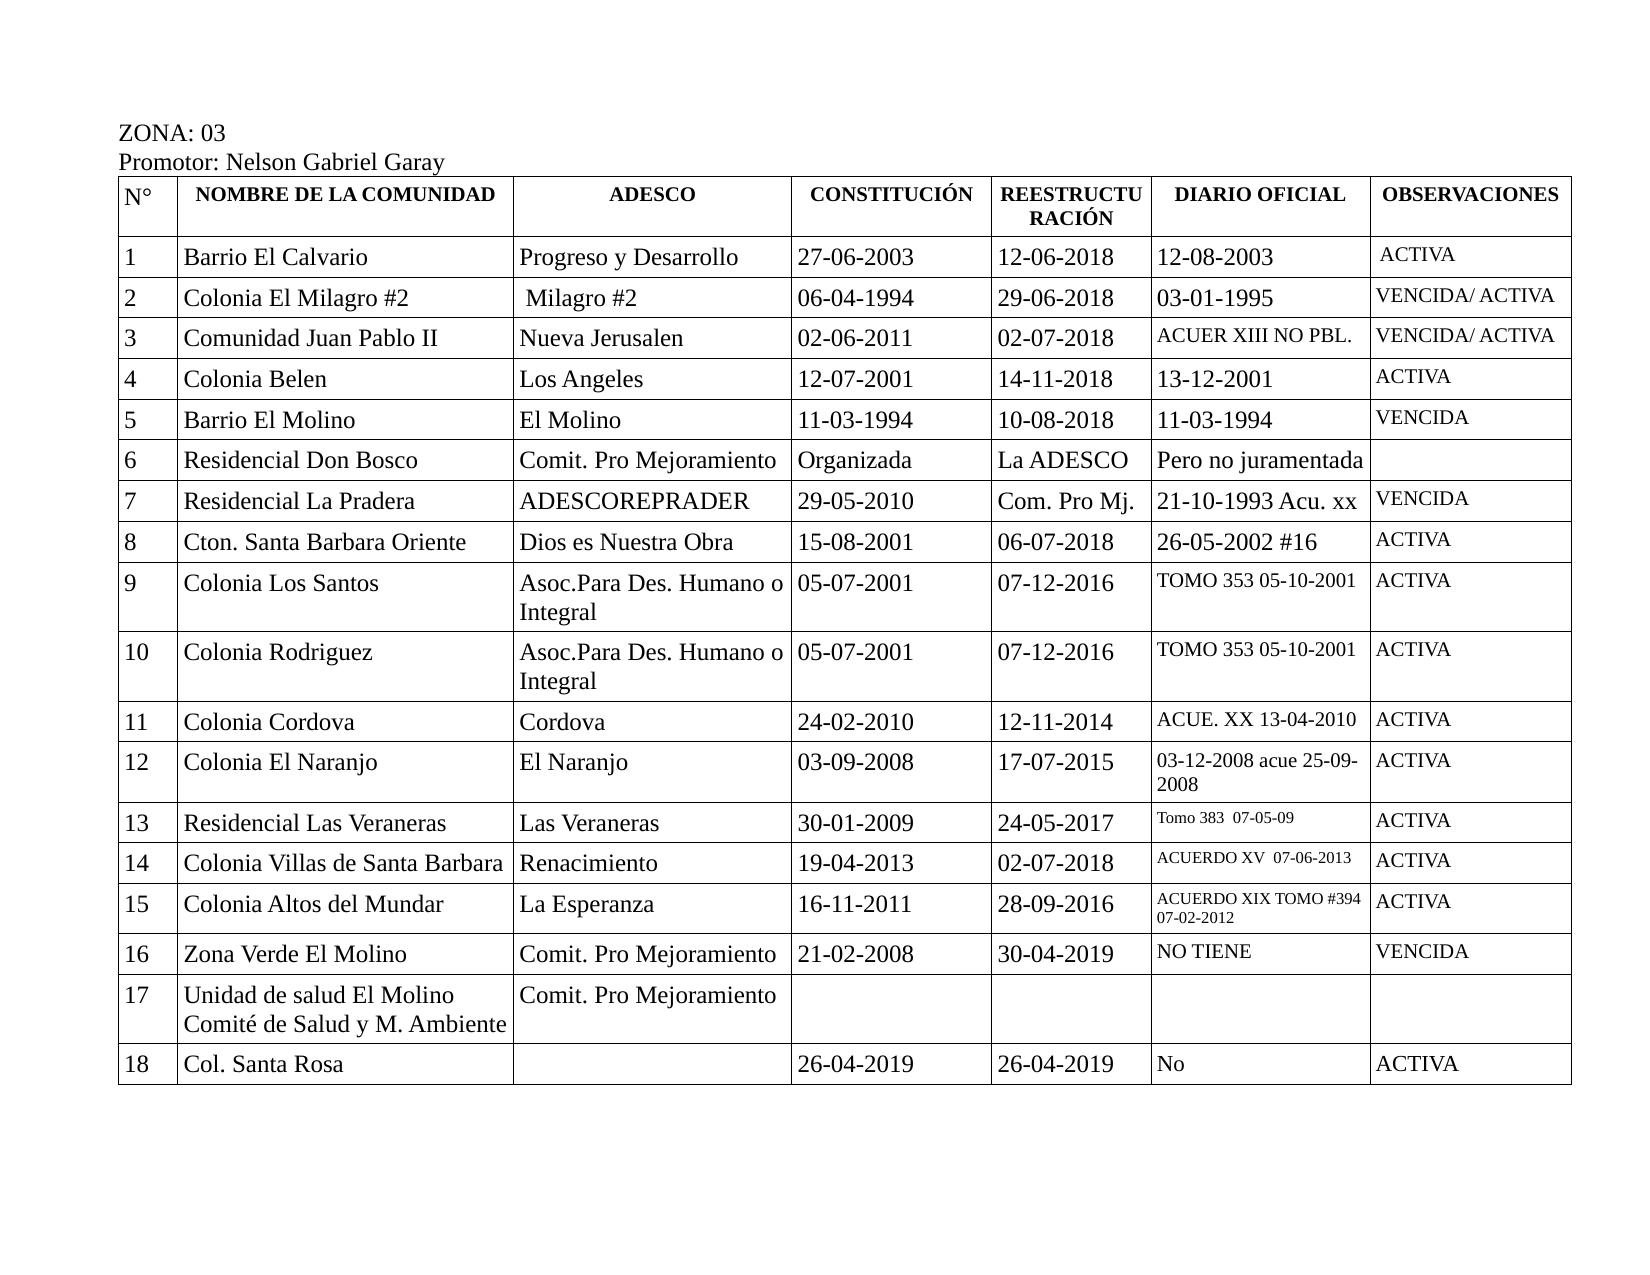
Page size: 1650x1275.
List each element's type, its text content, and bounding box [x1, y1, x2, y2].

table_cell [792, 975, 991, 1043]
table_cell 29-05-2010 [792, 481, 991, 521]
table_cell ACTIVA [1371, 803, 1571, 842]
table_cell Renacimiento [514, 843, 791, 883]
table_cell 02-07-2018 [992, 318, 1151, 358]
table_cell [992, 975, 1151, 1043]
table_cell Colonia El Naranjo [178, 742, 513, 801]
table_header REESTRUCTURACIÓN [992, 177, 1151, 236]
table_cell 03-12-2008 acue 25-09-2008 [1152, 742, 1370, 801]
table_cell Colonia El Milagro #2 [178, 278, 513, 317]
table_cell VENCIDA/ ACTIVA [1371, 318, 1571, 358]
table_cell TOMO 353 05-10-2001 [1152, 563, 1370, 631]
table_cell 12-08-2003 [1152, 237, 1370, 276]
table_cell 16 [119, 934, 177, 974]
table_cell 02-06-2011 [792, 318, 991, 358]
table_cell 10-08-2018 [992, 400, 1151, 439]
table_cell Barrio El Calvario [178, 237, 513, 276]
table_cell Comit. Pro Mejoramiento [514, 440, 791, 480]
table_cell 03-09-2008 [792, 742, 991, 801]
table_header CONSTITUCIÓN [792, 177, 991, 236]
table_cell El Molino [514, 400, 791, 439]
text ZONA: 03 [118, 118, 1532, 147]
table_cell 05-07-2001 [792, 563, 991, 631]
table_cell Progreso y Desarrollo [514, 237, 791, 276]
table_cell 14 [119, 843, 177, 883]
table_cell 7 [119, 481, 177, 521]
table_cell ACTIVA [1371, 563, 1571, 631]
table_cell ACTIVA [1371, 843, 1571, 883]
table_cell 14-11-2018 [992, 359, 1151, 399]
table_cell 15 [119, 884, 177, 933]
table_cell Organizada [792, 440, 991, 480]
table_cell 26-04-2019 [992, 1044, 1151, 1084]
text Promotor: Nelson Gabriel Garay [118, 147, 1532, 176]
table_cell VENCIDA [1371, 934, 1571, 974]
table_cell Colonia Cordova [178, 702, 513, 741]
table_cell 07-12-2016 [992, 632, 1151, 701]
table_cell Residencial La Pradera [178, 481, 513, 521]
table_cell 11-03-1994 [792, 400, 991, 439]
table_cell 12-11-2014 [992, 702, 1151, 741]
table_cell ACUERDO XIX TOMO #394 07-02-2012 [1152, 884, 1370, 933]
table_cell Colonia Altos del Mundar [178, 884, 513, 933]
table_cell Col. Santa Rosa [178, 1044, 513, 1084]
table_cell 19-04-2013 [792, 843, 991, 883]
table_cell 03-01-1995 [1152, 278, 1370, 317]
table_cell 17-07-2015 [992, 742, 1151, 801]
table_cell Colonia Rodriguez [178, 632, 513, 701]
table_cell [1152, 975, 1370, 1043]
table_cell 16-11-2011 [792, 884, 991, 933]
table_cell Comit. Pro Mejoramiento [514, 934, 791, 974]
table_cell Residencial Las Veraneras [178, 803, 513, 842]
table_header ADESCO [514, 177, 791, 236]
table_cell 6 [119, 440, 177, 480]
table_cell 02-07-2018 [992, 843, 1151, 883]
table_cell Cordova [514, 702, 791, 741]
table_cell 17 [119, 975, 177, 1043]
table_header DIARIO OFICIAL [1152, 177, 1370, 236]
table_cell 12 [119, 742, 177, 801]
table_cell La Esperanza [514, 884, 791, 933]
table_cell Nueva Jerusalen [514, 318, 791, 358]
table_cell 30-04-2019 [992, 934, 1151, 974]
table_cell 24-05-2017 [992, 803, 1151, 842]
table_cell 26-04-2019 [792, 1044, 991, 1084]
table_cell Colonia Belen [178, 359, 513, 399]
table_cell 07-12-2016 [992, 563, 1151, 631]
table_cell 10 [119, 632, 177, 701]
table_cell ACTIVA [1371, 702, 1571, 741]
table_cell Comit. Pro Mejoramiento [514, 975, 791, 1043]
table_cell TOMO 353 05-10-2001 [1152, 632, 1370, 701]
table_cell VENCIDA [1371, 400, 1571, 439]
table_cell [514, 1044, 791, 1084]
table_cell No [1152, 1044, 1370, 1084]
table_cell 06-04-1994 [792, 278, 991, 317]
table_cell Tomo 383 07-05-09 [1152, 803, 1370, 842]
table_cell 27-06-2003 [792, 237, 991, 276]
table_cell 5 [119, 400, 177, 439]
table_cell ACUER XIII NO PBL. [1152, 318, 1370, 358]
table_cell 13 [119, 803, 177, 842]
table_cell Barrio El Molino [178, 400, 513, 439]
table_cell Unidad de salud El Molino Comité de Salud y M. Ambiente [178, 975, 513, 1043]
table_cell [1371, 975, 1571, 1043]
table_cell 21-02-2008 [792, 934, 991, 974]
table_cell ACTIVA [1371, 742, 1571, 801]
table_cell 21-10-1993 Acu. xx [1152, 481, 1370, 521]
table_cell Cton. Santa Barbara Oriente [178, 522, 513, 562]
table_cell 4 [119, 359, 177, 399]
table_cell Colonia Villas de Santa Barbara [178, 843, 513, 883]
table_cell Com. Pro Mj. [992, 481, 1151, 521]
table_cell La ADESCO [992, 440, 1151, 480]
table_cell 29-06-2018 [992, 278, 1151, 317]
table_cell VENCIDA/ ACTIVA [1371, 278, 1571, 317]
table_cell ACTIVA [1371, 632, 1571, 701]
table_cell ACTIVA [1371, 884, 1571, 933]
table_header N° [119, 177, 177, 236]
table_cell ACTIVA [1371, 237, 1571, 276]
table_cell Los Angeles [514, 359, 791, 399]
table_cell ACUE. XX 13-04-2010 [1152, 702, 1370, 741]
table_cell ACTIVA [1371, 1044, 1571, 1084]
table_cell 12-06-2018 [992, 237, 1151, 276]
table_cell 28-09-2016 [992, 884, 1151, 933]
table_cell ADESCOREPRADER [514, 481, 791, 521]
table_cell Las Veraneras [514, 803, 791, 842]
table_cell [1371, 440, 1571, 480]
table_cell 11 [119, 702, 177, 741]
table_cell 13-12-2001 [1152, 359, 1370, 399]
table_cell VENCIDA [1371, 481, 1571, 521]
table_header NOMBRE DE LA COMUNIDAD [178, 177, 513, 236]
table_cell 05-07-2001 [792, 632, 991, 701]
table_cell 3 [119, 318, 177, 358]
table_cell ACTIVA [1371, 359, 1571, 399]
table_cell Asoc.Para Des. Humano o Integral [514, 632, 791, 701]
table_cell Asoc.Para Des. Humano o Integral [514, 563, 791, 631]
table_cell Comunidad Juan Pablo II [178, 318, 513, 358]
table_cell ACTIVA [1371, 522, 1571, 562]
table_cell Pero no juramentada [1152, 440, 1370, 480]
table_cell 11-03-1994 [1152, 400, 1370, 439]
table_cell 2 [119, 278, 177, 317]
table_cell 12-07-2001 [792, 359, 991, 399]
table_cell 1 [119, 237, 177, 276]
table_cell Residencial Don Bosco [178, 440, 513, 480]
table_cell 15-08-2001 [792, 522, 991, 562]
table_cell 9 [119, 563, 177, 631]
table_cell 24-02-2010 [792, 702, 991, 741]
table_cell 06-07-2018 [992, 522, 1151, 562]
table_cell NO TIENE [1152, 934, 1370, 974]
table_cell Milagro #2 [514, 278, 791, 317]
table_cell El Naranjo [514, 742, 791, 801]
table_cell 30-01-2009 [792, 803, 991, 842]
table_cell 26-05-2002 #16 [1152, 522, 1370, 562]
table_cell Zona Verde El Molino [178, 934, 513, 974]
table_header OBSERVACIONES [1371, 177, 1571, 236]
table_cell Dios es Nuestra Obra [514, 522, 791, 562]
table_cell 8 [119, 522, 177, 562]
table_cell Colonia Los Santos [178, 563, 513, 631]
table_cell ACUERDO XV 07-06-2013 [1152, 843, 1370, 883]
table_cell 18 [119, 1044, 177, 1084]
